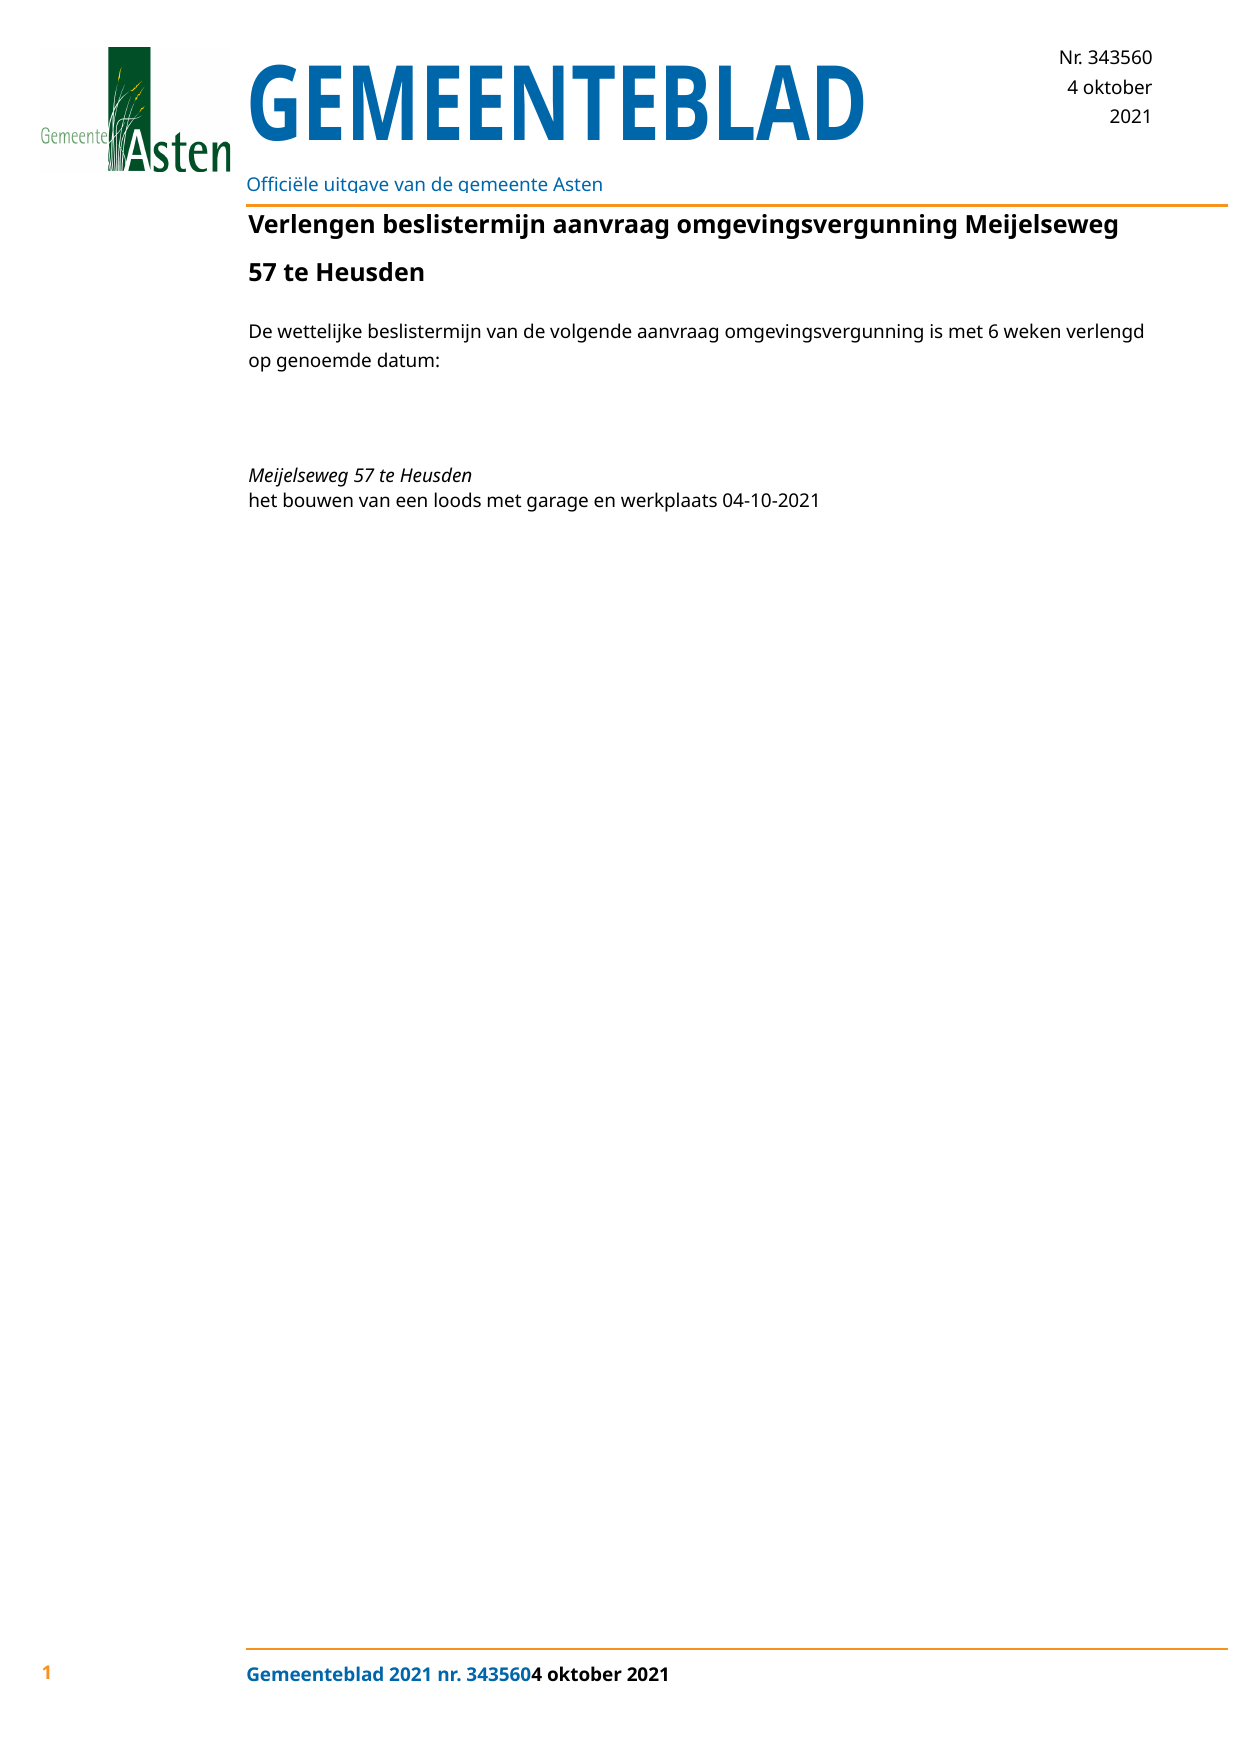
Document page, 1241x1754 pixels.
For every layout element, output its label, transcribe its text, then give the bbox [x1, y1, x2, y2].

text Verlengen beslistermijn aanvraag omgevingsvergunning Meijelseweg 57 te Heusden [248, 207, 1152, 288]
picture [41, 47, 231, 172]
text het bouwen van een loods met garage en werkplaats 04-10-2021 [248, 488, 1152, 513]
text De wettelijke beslistermijn van de volgende aanvraag omgevingsvergunning is met 6 weken verlengd op genoemde datum: [248, 318, 1152, 373]
text Meijelseweg 57 te Heusden [248, 462, 1152, 488]
